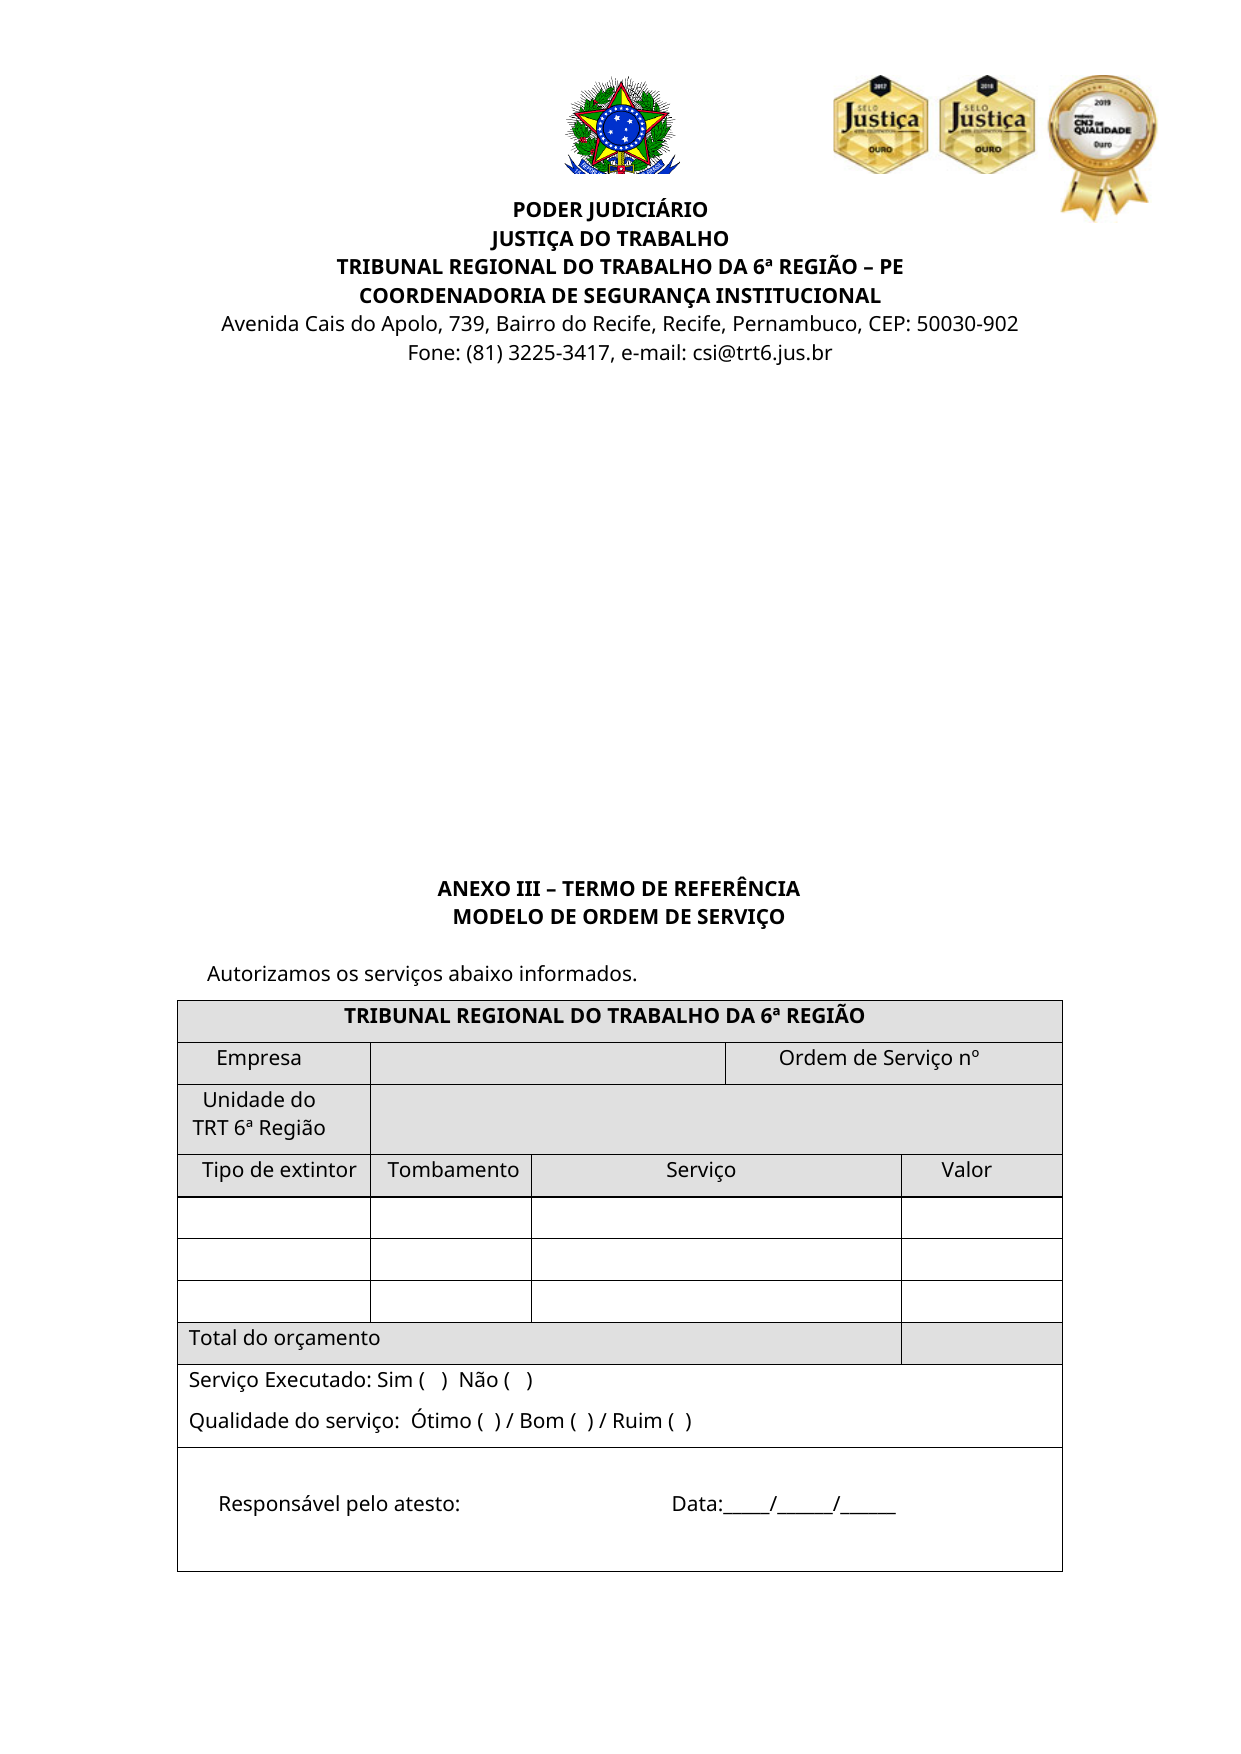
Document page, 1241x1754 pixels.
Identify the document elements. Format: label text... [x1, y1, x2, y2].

text ANEXO III – TERMO DE REFERÊNCIA [175, 874, 1063, 902]
table_cell [371, 1043, 725, 1084]
table_cell Total do orçamento [178, 1323, 901, 1364]
table_cell Serviço [532, 1155, 901, 1196]
table_cell Tipo de extintor [178, 1155, 370, 1196]
text MODELO DE ORDEM DE SERVIÇO [175, 902, 1063, 931]
table_cell [902, 1239, 1062, 1280]
table_cell [178, 1198, 370, 1238]
table_cell [371, 1281, 531, 1322]
table_cell [902, 1198, 1062, 1238]
table_cell [371, 1085, 1062, 1154]
table_cell Empresa [178, 1043, 370, 1084]
table_cell Tombamento [371, 1155, 531, 1196]
table_cell [178, 1239, 370, 1280]
text Autorizamos os serviços abaixo informados. [207, 959, 1033, 987]
table_cell [371, 1239, 531, 1280]
table_cell [902, 1323, 1062, 1364]
table_cell Responsável pelo atesto: Data:_____/______/______ [178, 1448, 1062, 1571]
table_cell Valor [902, 1155, 1062, 1196]
table_cell [902, 1281, 1062, 1322]
table_cell [178, 1281, 370, 1322]
table_header TRIBUNAL REGIONAL DO TRABALHO DA 6ª REGIÃO [178, 1001, 1062, 1042]
table_cell [532, 1281, 901, 1322]
table_cell [532, 1239, 901, 1280]
table_cell [371, 1198, 531, 1238]
table_cell Unidade do TRT 6ª Região [178, 1085, 370, 1154]
table_cell Ordem de Serviço nº [726, 1043, 1062, 1084]
table_cell [532, 1198, 901, 1238]
table_cell Serviço Executado: Sim ( ) Não ( ) Qualidade do serviço: Ótimo ( ) / Bom ( ) / Ruim ( ) [178, 1365, 1062, 1447]
